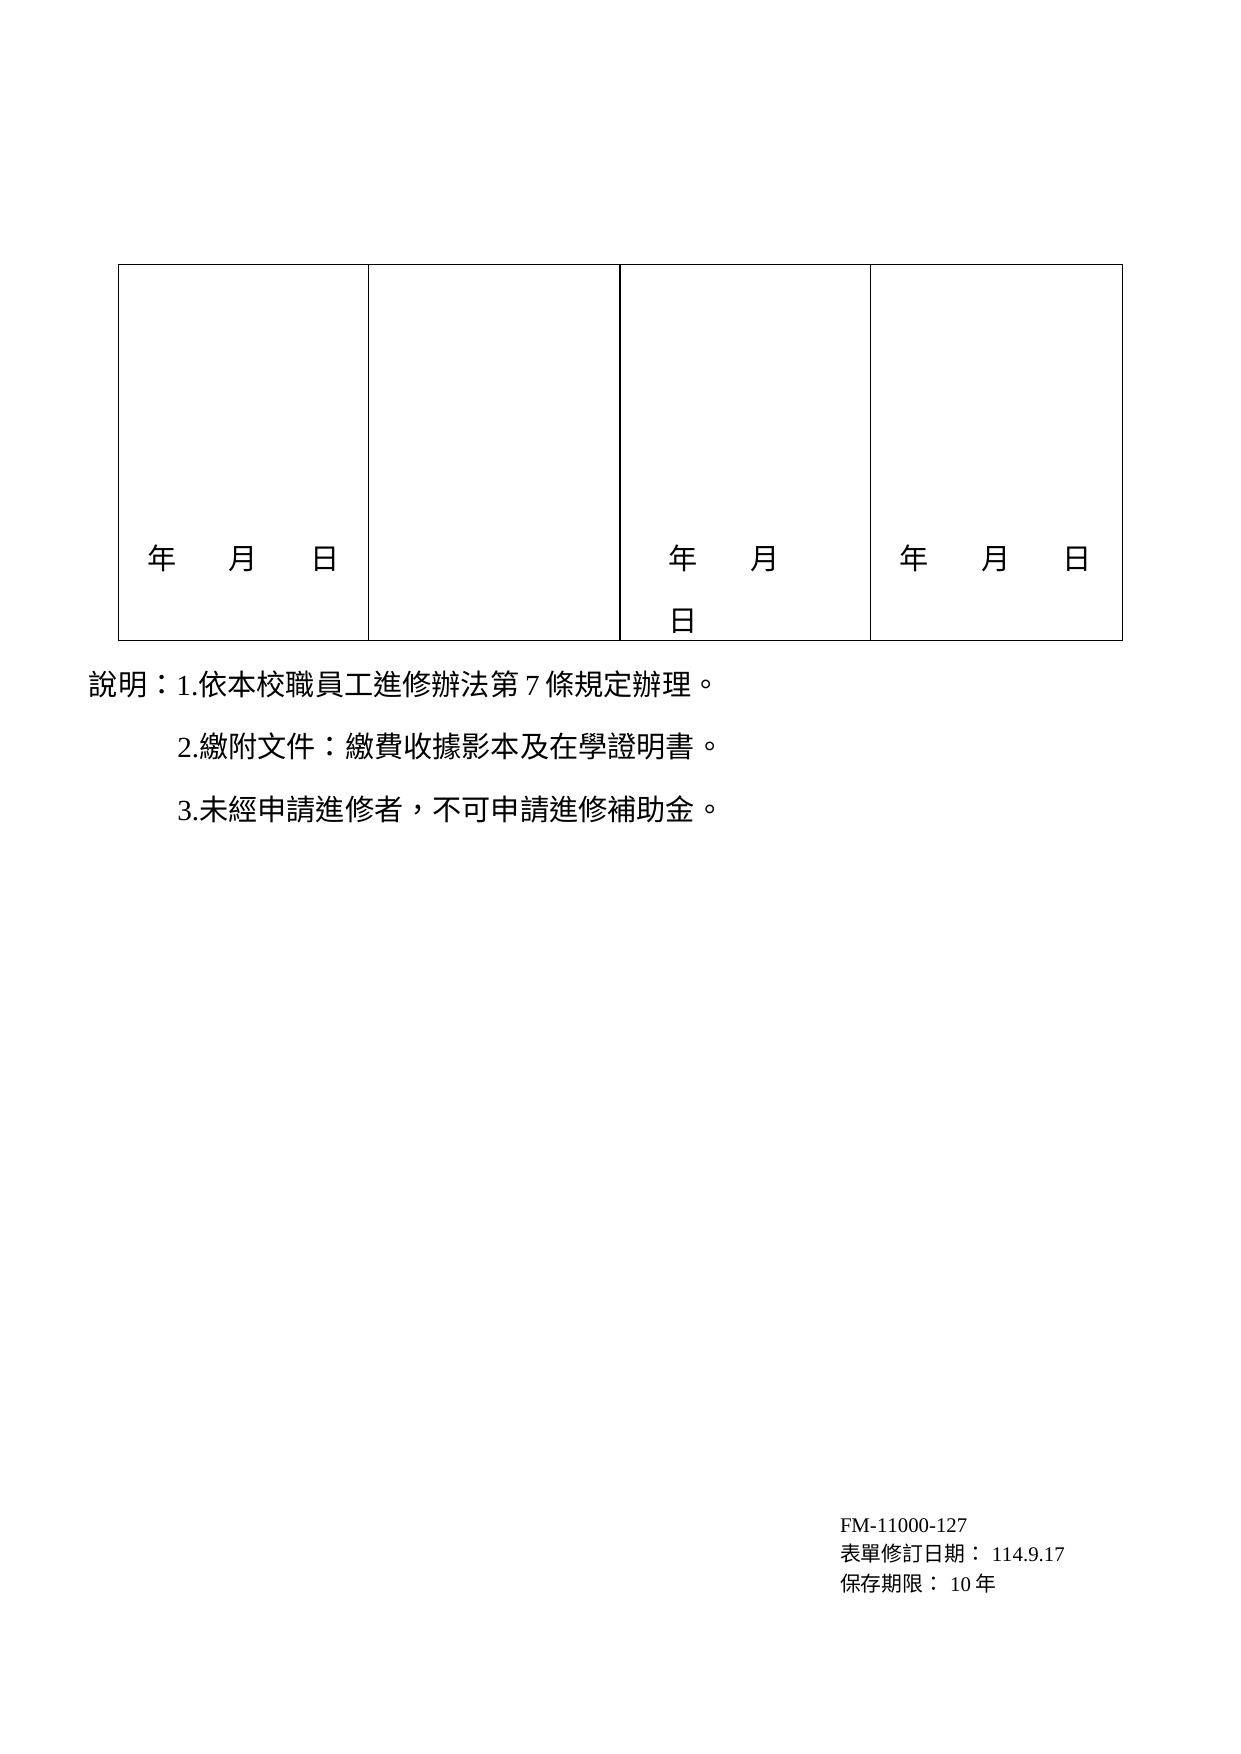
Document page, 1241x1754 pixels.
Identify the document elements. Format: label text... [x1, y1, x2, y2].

text 2.繳附文件：繳費收據影本及在學證明書。 [177, 703, 1122, 766]
table_cell 年 月 日 [871, 265, 1122, 640]
text 3.未經申請進修者，不可申請進修補助金。 [177, 766, 1122, 828]
text 說明：1.依本校職員工進修辦法第7條規定辦理。 [89, 641, 1122, 703]
table_cell 年 月 日 [119, 265, 368, 640]
table_cell [369, 265, 619, 640]
table_cell 年 月 日 [621, 265, 870, 640]
